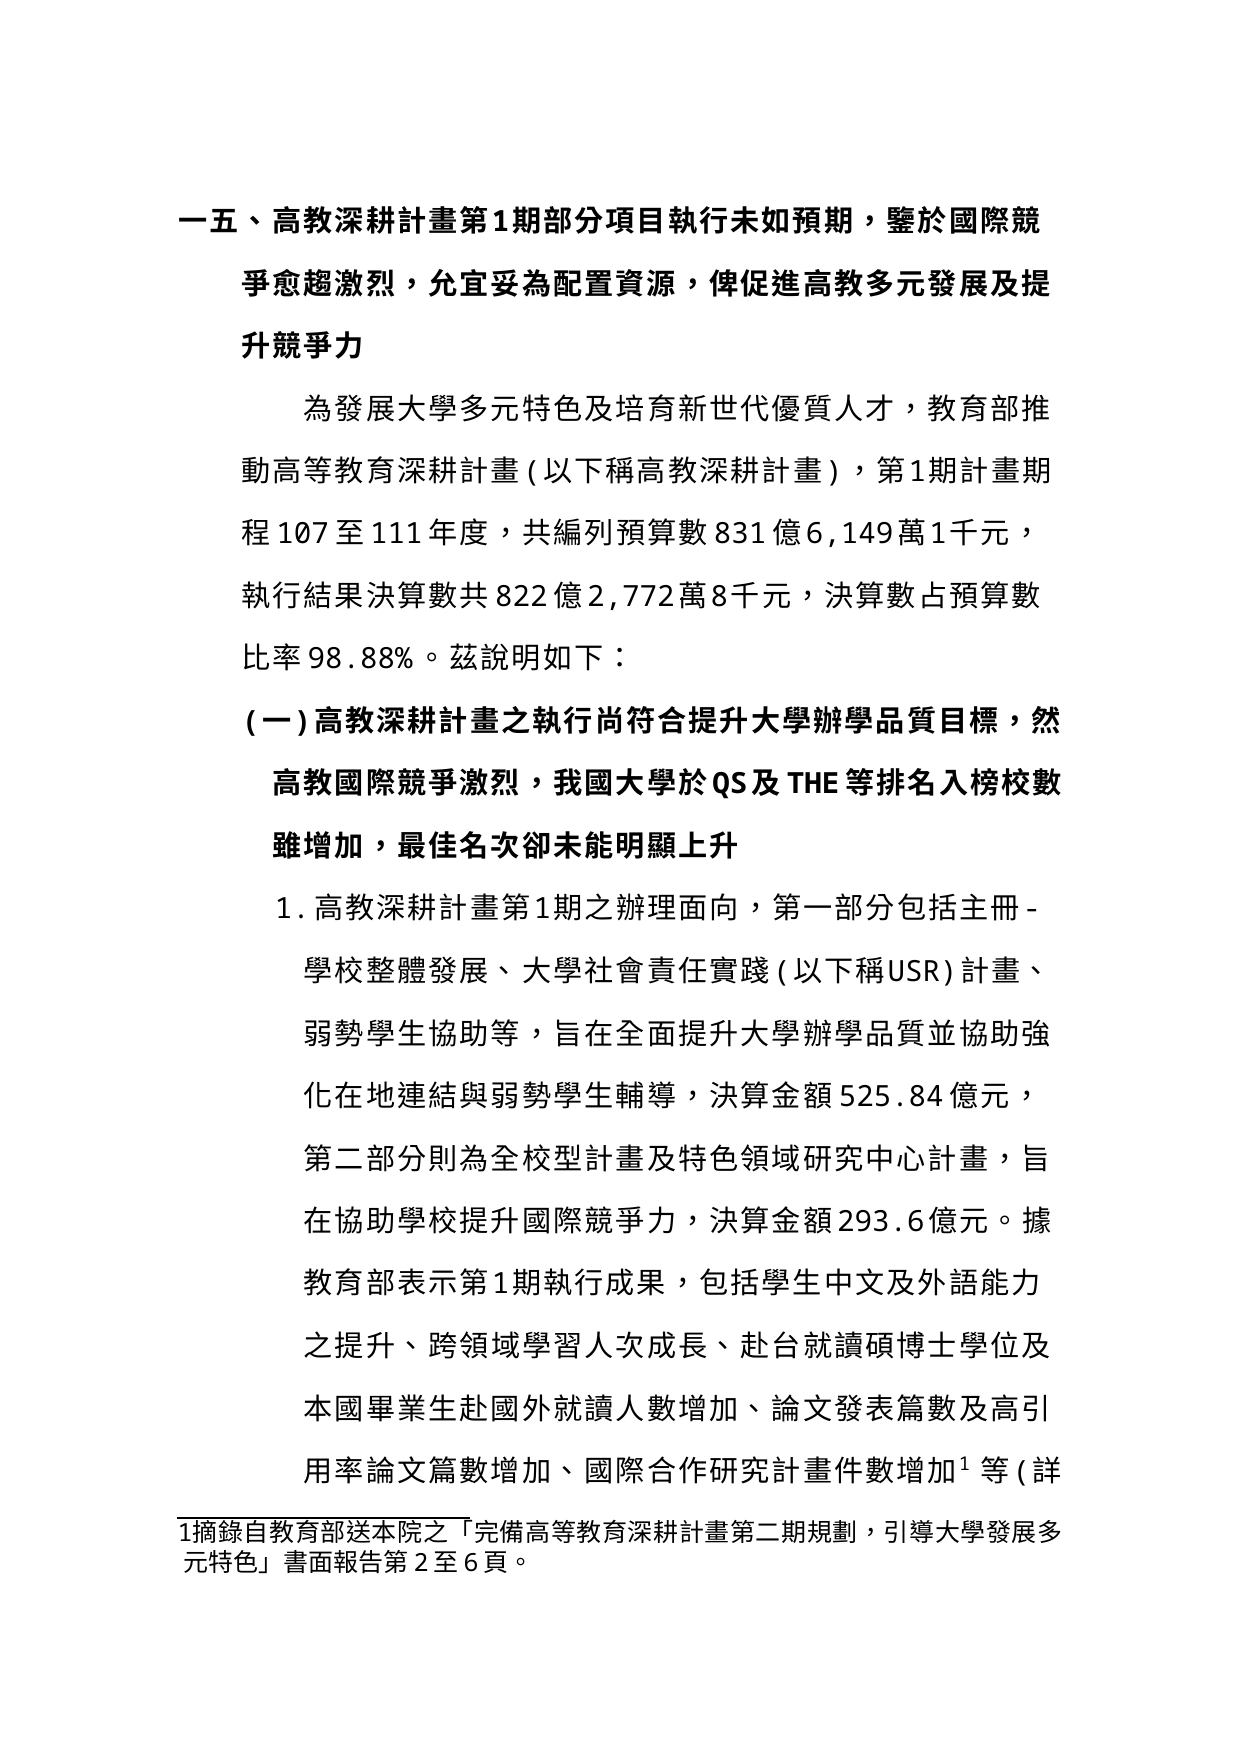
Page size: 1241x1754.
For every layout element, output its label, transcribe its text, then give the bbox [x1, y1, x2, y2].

text 一五、高教深耕計畫第1期部分項目執行未如預期，鑒於國際競爭愈趨激烈，允宜妥為配置資源，俾促進高教多元發展及提升競爭力 [177, 177, 1063, 365]
text 為發展大學多元特色及培育新世代優質人才，教育部推動高等教育深耕計畫(以下稱高教深耕計畫)，第1期計畫期程107至111年度，共編列預算數831億6,149萬1千元，執行結果決算數共822億2,772萬8千元，決算數占預算數比率98.88%。茲說明如下： [236, 365, 1063, 677]
text 摘錄自教育部送本院之「完備高等教育深耕計畫第二期規劃，引導大學發展多元特色」書面報告第2至6頁。 [177, 1518, 1063, 1577]
text (一)高教深耕計畫之執行尚符合提升大學辦學品質目標，然高教國際競爭激烈，我國大學於QS及THE等排名入榜校數雖增加，最佳名次卻未能明顯上升 [236, 677, 1063, 865]
text 1.高教深耕計畫第1期之辦理面向，第一部分包括主冊-學校整體發展、大學社會責任實踐(以下稱USR)計畫、弱勢學生協助等，旨在全面提升大學辦學品質並協助強化在地連結與弱勢學生輔導，決算金額525.84億元，第二部分則為全校型計畫及特色領域研究中心計畫，旨在協助學校提升國際競爭力，決算金額293.6億元。據教育部表示第1期執行成果，包括學生中文及外語能力之提升、跨領域學習人次成長、赴台就讀碩博士學位及本國畢業生赴國外就讀人數增加、論文發表篇數及高引用率論文篇數增加、國際合作研究計畫件數增加等(詳表1)。 [266, 865, 1063, 1490]
